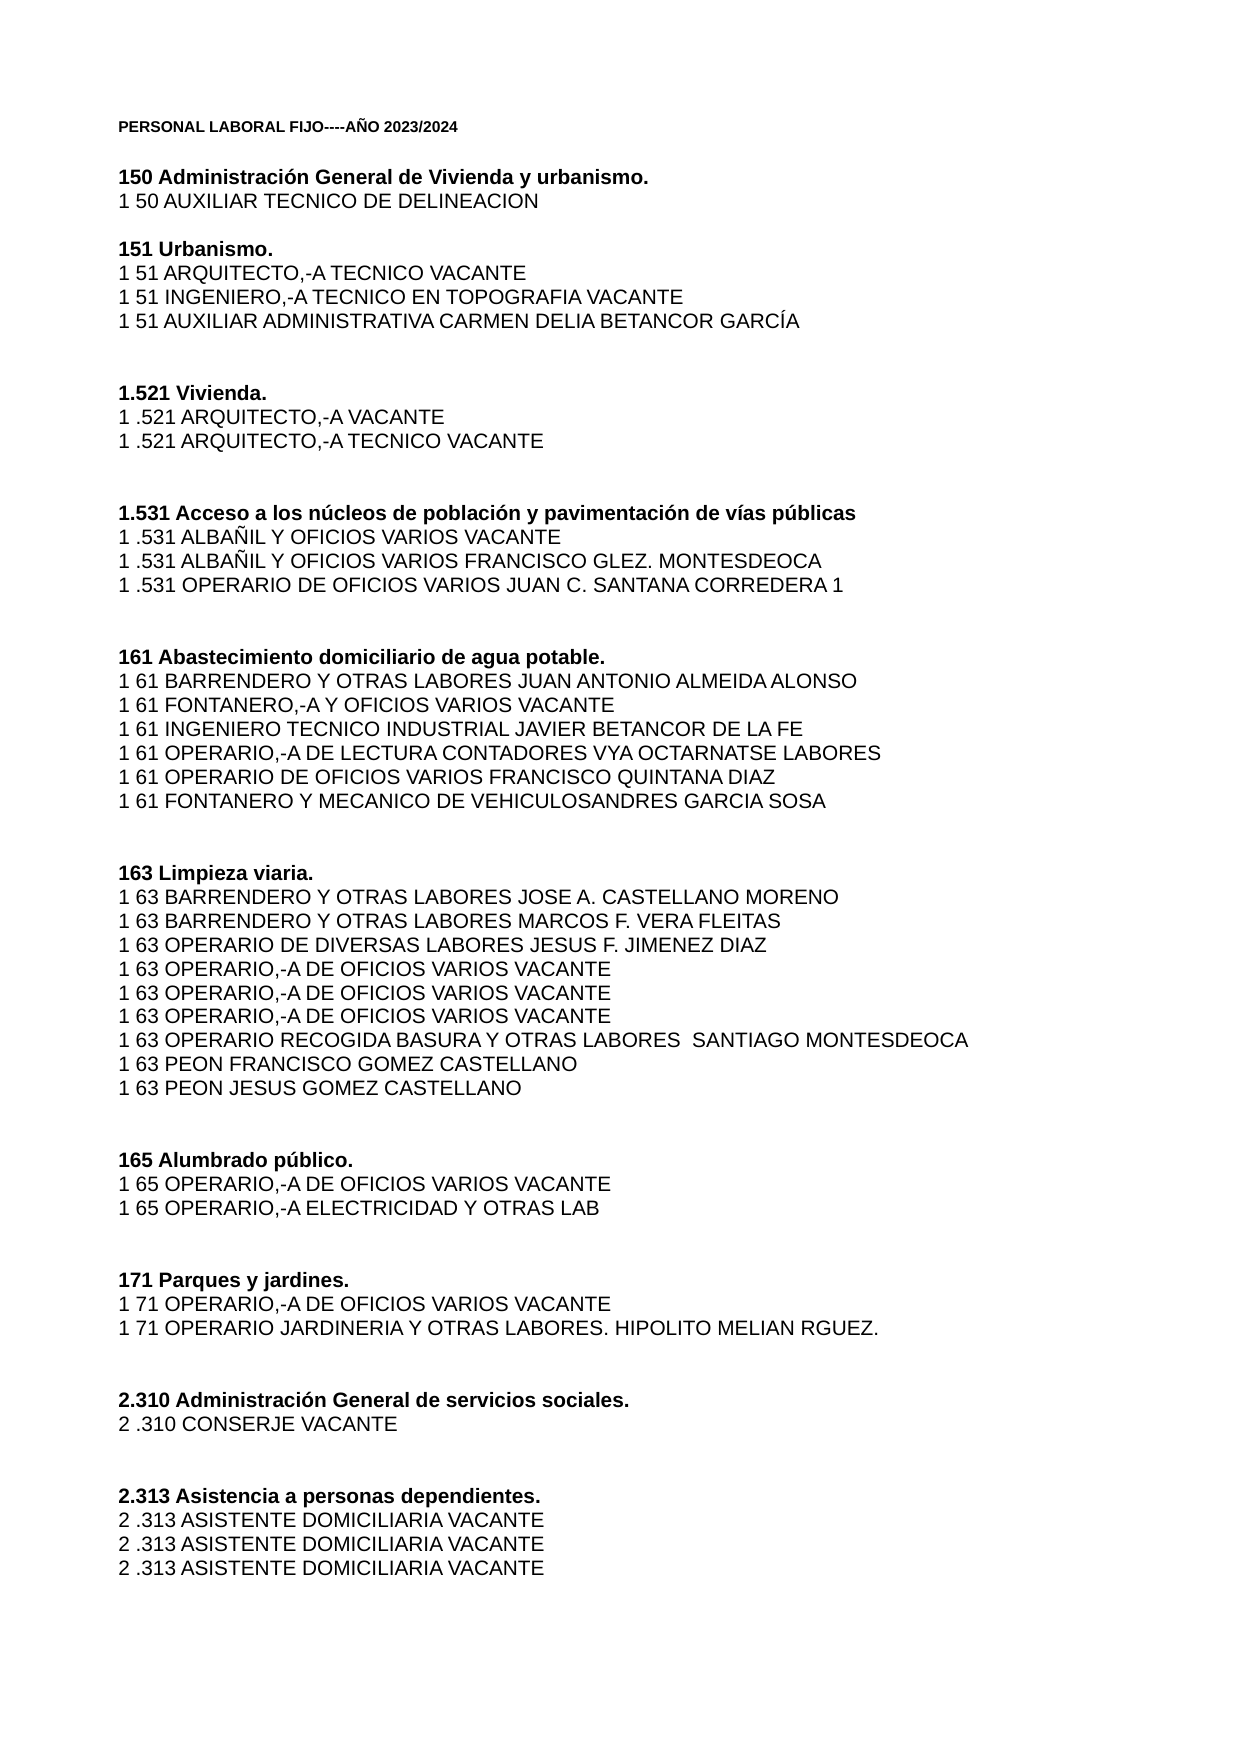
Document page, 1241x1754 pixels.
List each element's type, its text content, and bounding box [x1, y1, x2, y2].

text PERSONAL LABORAL FIJO----AÑO 2023/2024 [118, 118, 1122, 136]
text 1 61 FONTANERO Y MECANICO DE VEHICULOSANDRES GARCIA SOSA [118, 788, 1122, 812]
text 2 .313 ASISTENTE DOMICILIARIA VACANTE [118, 1532, 1122, 1556]
text 1.521 Vivienda. [118, 381, 1122, 405]
text 1 65 OPERARIO,-A DE OFICIOS VARIOS VACANTE [118, 1172, 1122, 1196]
text 161 Abastecimiento domiciliario de agua potable. [118, 645, 1122, 669]
text 1 .531 ALBAÑIL Y OFICIOS VARIOS FRANCISCO GLEZ. MONTESDEOCA [118, 549, 1122, 573]
text 150 Administración General de Vivienda y urbanismo. [118, 165, 1122, 189]
text 1 63 BARRENDERO Y OTRAS LABORES MARCOS F. VERA FLEITAS [118, 908, 1122, 932]
text 1 61 FONTANERO,-A Y OFICIOS VARIOS VACANTE [118, 693, 1122, 717]
text 2.313 Asistencia a personas dependientes. [118, 1484, 1122, 1508]
text 1 63 OPERARIO RECOGIDA BASURA Y OTRAS LABORES SANTIAGO MONTESDEOCA [118, 1028, 1122, 1052]
text 1 61 OPERARIO,-A DE LECTURA CONTADORES VYA OCTARNATSE LABORES [118, 741, 1122, 764]
text 1 63 BARRENDERO Y OTRAS LABORES JOSE A. CASTELLANO MORENO [118, 884, 1122, 908]
text 1 65 OPERARIO,-A ELECTRICIDAD Y OTRAS LAB [118, 1196, 1122, 1220]
text 1 71 OPERARIO JARDINERIA Y OTRAS LABORES. HIPOLITO MELIAN RGUEZ. [118, 1316, 1122, 1340]
text 1 .521 ARQUITECTO,-A VACANTE [118, 405, 1122, 429]
text 1 51 ARQUITECTO,-A TECNICO VACANTE [118, 261, 1122, 285]
text 163 Limpieza viaria. [118, 861, 1122, 884]
text 1 61 BARRENDERO Y OTRAS LABORES JUAN ANTONIO ALMEIDA ALONSO [118, 669, 1122, 693]
text 171 Parques y jardines. [118, 1268, 1122, 1292]
text 151 Urbanismo. [118, 237, 1122, 261]
text 1 63 OPERARIO DE DIVERSAS LABORES JESUS F. JIMENEZ DIAZ [118, 932, 1122, 956]
text 2 .313 ASISTENTE DOMICILIARIA VACANTE [118, 1556, 1122, 1580]
text 1 61 INGENIERO TECNICO INDUSTRIAL JAVIER BETANCOR DE LA FE [118, 717, 1122, 741]
text 1.531 Acceso a los núcleos de población y pavimentación de vías públicas [118, 501, 1122, 525]
text 1 71 OPERARIO,-A DE OFICIOS VARIOS VACANTE [118, 1292, 1122, 1316]
text 2 .310 CONSERJE VACANTE [118, 1412, 1122, 1436]
text 1 .521 ARQUITECTO,-A TECNICO VACANTE [118, 429, 1122, 453]
text 165 Alumbrado público. [118, 1148, 1122, 1172]
text 2.310 Administración General de servicios sociales. [118, 1388, 1122, 1412]
text 1 63 PEON FRANCISCO GOMEZ CASTELLANO [118, 1052, 1122, 1076]
text 1 63 OPERARIO,-A DE OFICIOS VARIOS VACANTE [118, 1004, 1122, 1028]
text 1 50 AUXILIAR TECNICO DE DELINEACION [118, 189, 1122, 213]
text 1 63 OPERARIO,-A DE OFICIOS VARIOS VACANTE [118, 980, 1122, 1004]
text 1 61 OPERARIO DE OFICIOS VARIOS FRANCISCO QUINTANA DIAZ [118, 764, 1122, 788]
text 1 51 INGENIERO,-A TECNICO EN TOPOGRAFIA VACANTE [118, 285, 1122, 309]
text 1 51 AUXILIAR ADMINISTRATIVA CARMEN DELIA BETANCOR GARCÍA [118, 309, 1122, 333]
text 1 .531 ALBAÑIL Y OFICIOS VARIOS VACANTE [118, 525, 1122, 549]
text 1 63 PEON JESUS GOMEZ CASTELLANO [118, 1076, 1122, 1100]
text 1 63 OPERARIO,-A DE OFICIOS VARIOS VACANTE [118, 956, 1122, 980]
text 1 .531 OPERARIO DE OFICIOS VARIOS JUAN C. SANTANA CORREDERA 1 [118, 573, 1122, 597]
text 2 .313 ASISTENTE DOMICILIARIA VACANTE [118, 1508, 1122, 1532]
